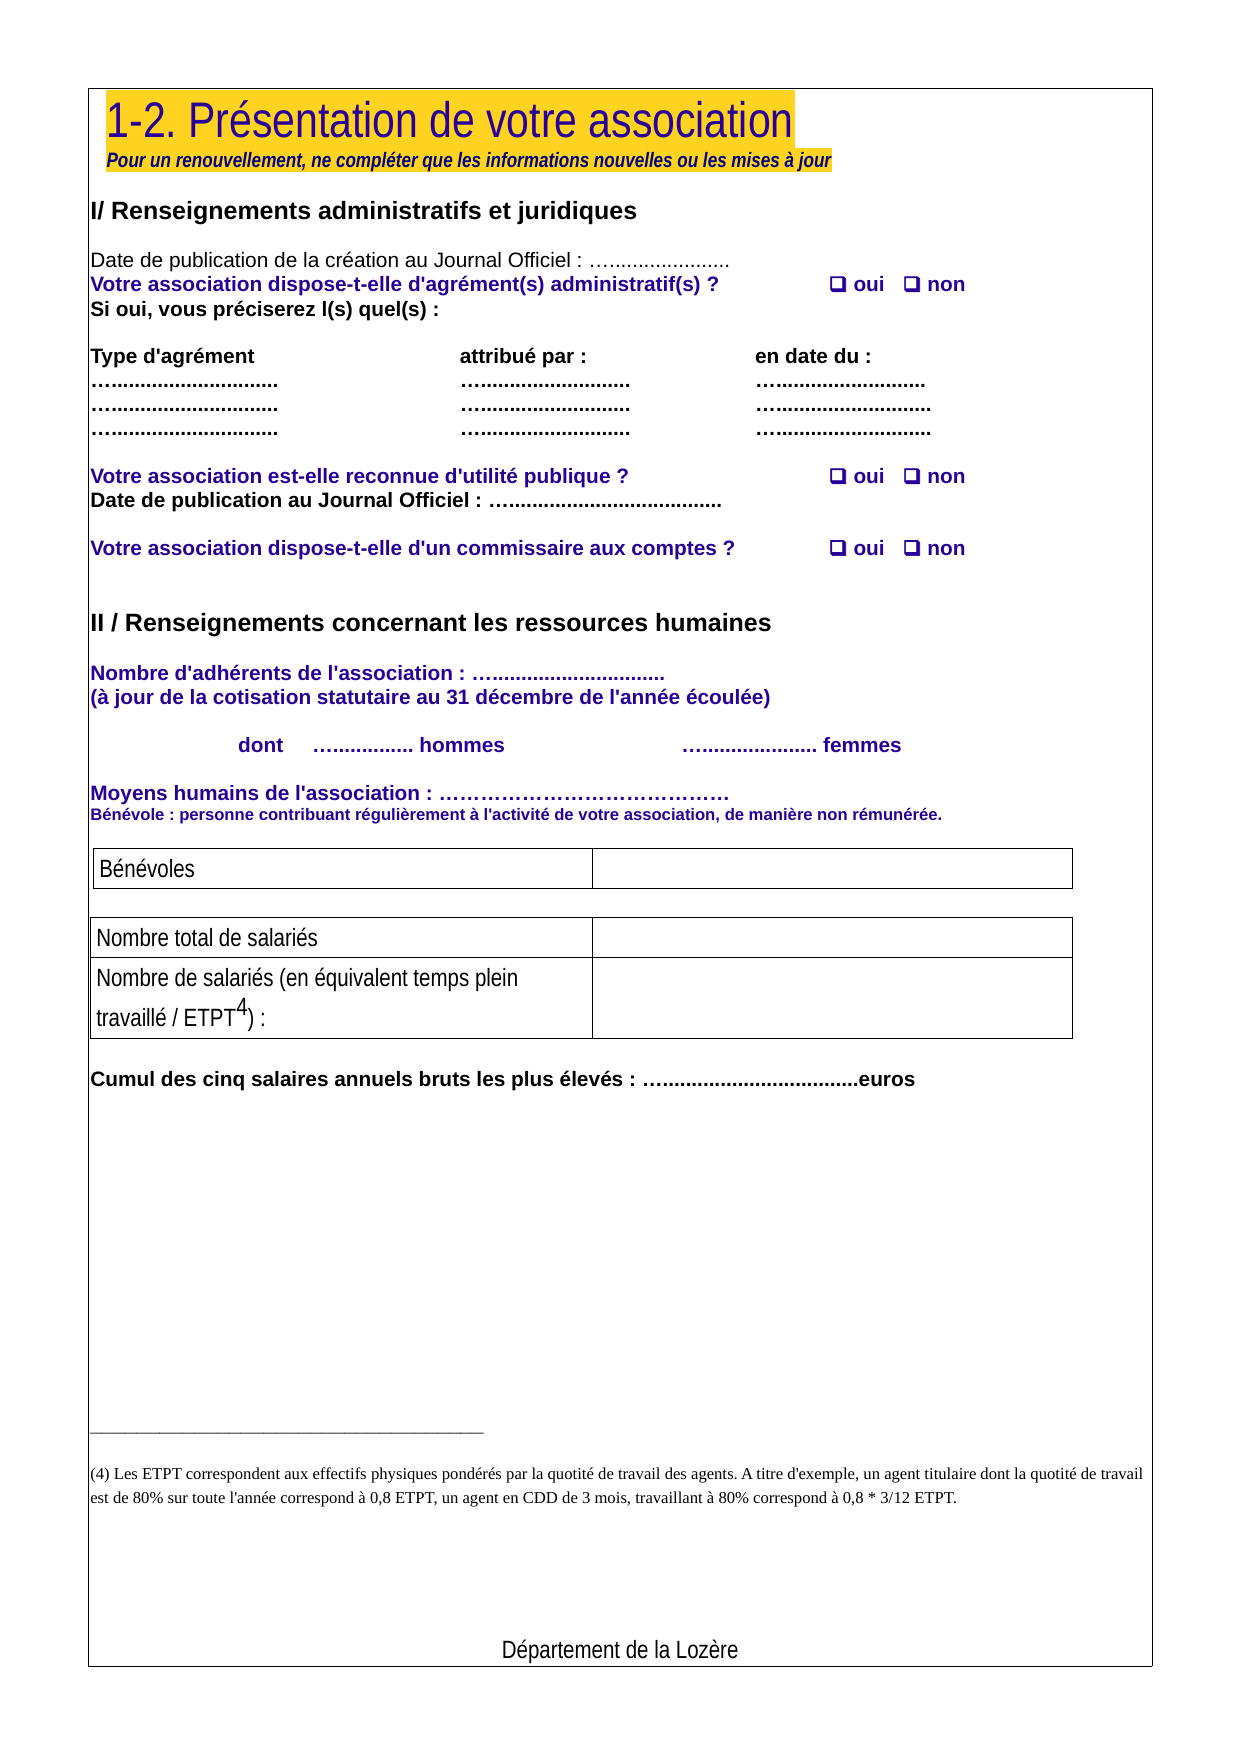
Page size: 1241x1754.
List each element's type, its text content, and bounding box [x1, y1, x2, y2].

text …............................. ….......................... …........................... [90, 392, 1150, 416]
text Moyens humains de l'association : …………………………………… [90, 781, 1150, 804]
text Votre association dispose-t-elle d'un commissaire aux comptes ?  oui  non [90, 536, 1150, 560]
table_cell Nombre de salariés (en équivalent temps plein travaillé / ETPT4) : [91, 958, 592, 1038]
table_header Nombre total de salariés [91, 918, 592, 957]
text Si oui, vous préciserez l(s) quel(s) : [90, 296, 1150, 320]
text (4) Les ETPT correspondent aux effectifs physiques pondérés par la quotité de travail des agents. A titre d'exemple, un agent titulaire dont la quotité de travail est de 80% sur toute l'année correspond à 0,8 ETPT, un agent en CDD de 3 mois, travaillant à 80% correspond à 0,8 * 3/12 ETPT. [90, 1459, 1150, 1508]
text dont ….............. hommes ….................... femmes [90, 733, 1150, 757]
table_header [593, 918, 1072, 957]
text Bénévole : personne contribuant régulièrement à l'activité de votre association, de manière non rémunérée. [90, 804, 1150, 824]
text Votre association est-elle reconnue d'utilité publique ?  oui  non [90, 464, 1150, 488]
text Pour un renouvellement, ne compléter que les informations nouvelles ou les mises à jour [90, 148, 1150, 172]
table_cell [593, 958, 1072, 1038]
text Date de publication de la création au Journal Officiel : …..................... [90, 248, 1150, 272]
table_header Bénévoles [94, 849, 592, 888]
text (à jour de la cotisation statutaire au 31 décembre de l'année écoulée) [90, 685, 1150, 709]
text Cumul des cinq salaires annuels bruts les plus élevés : …..................................euros [90, 1067, 1150, 1091]
text 1-2. Présentation de votre association [90, 90, 1150, 148]
text __________________________________ [90, 1411, 1150, 1435]
text II / Renseignements concernant les ressources humaines [90, 608, 1150, 637]
text …............................. ….......................... ….......................... [90, 368, 1150, 392]
text Nombre d'adhérents de l'association : ….............................. [90, 661, 1150, 685]
table_header [593, 849, 1072, 888]
text Type d'agrément attribué par : en date du : [90, 344, 1150, 368]
text Votre association dispose-t-elle d'agrément(s) administratif(s) ?  oui  non [90, 272, 1150, 296]
text I/ Renseignements administratifs et juridiques [90, 196, 1150, 224]
text Date de publication au Journal Officiel : …..................................... [90, 488, 1150, 512]
text …............................. ….......................... …........................... [90, 416, 1150, 440]
